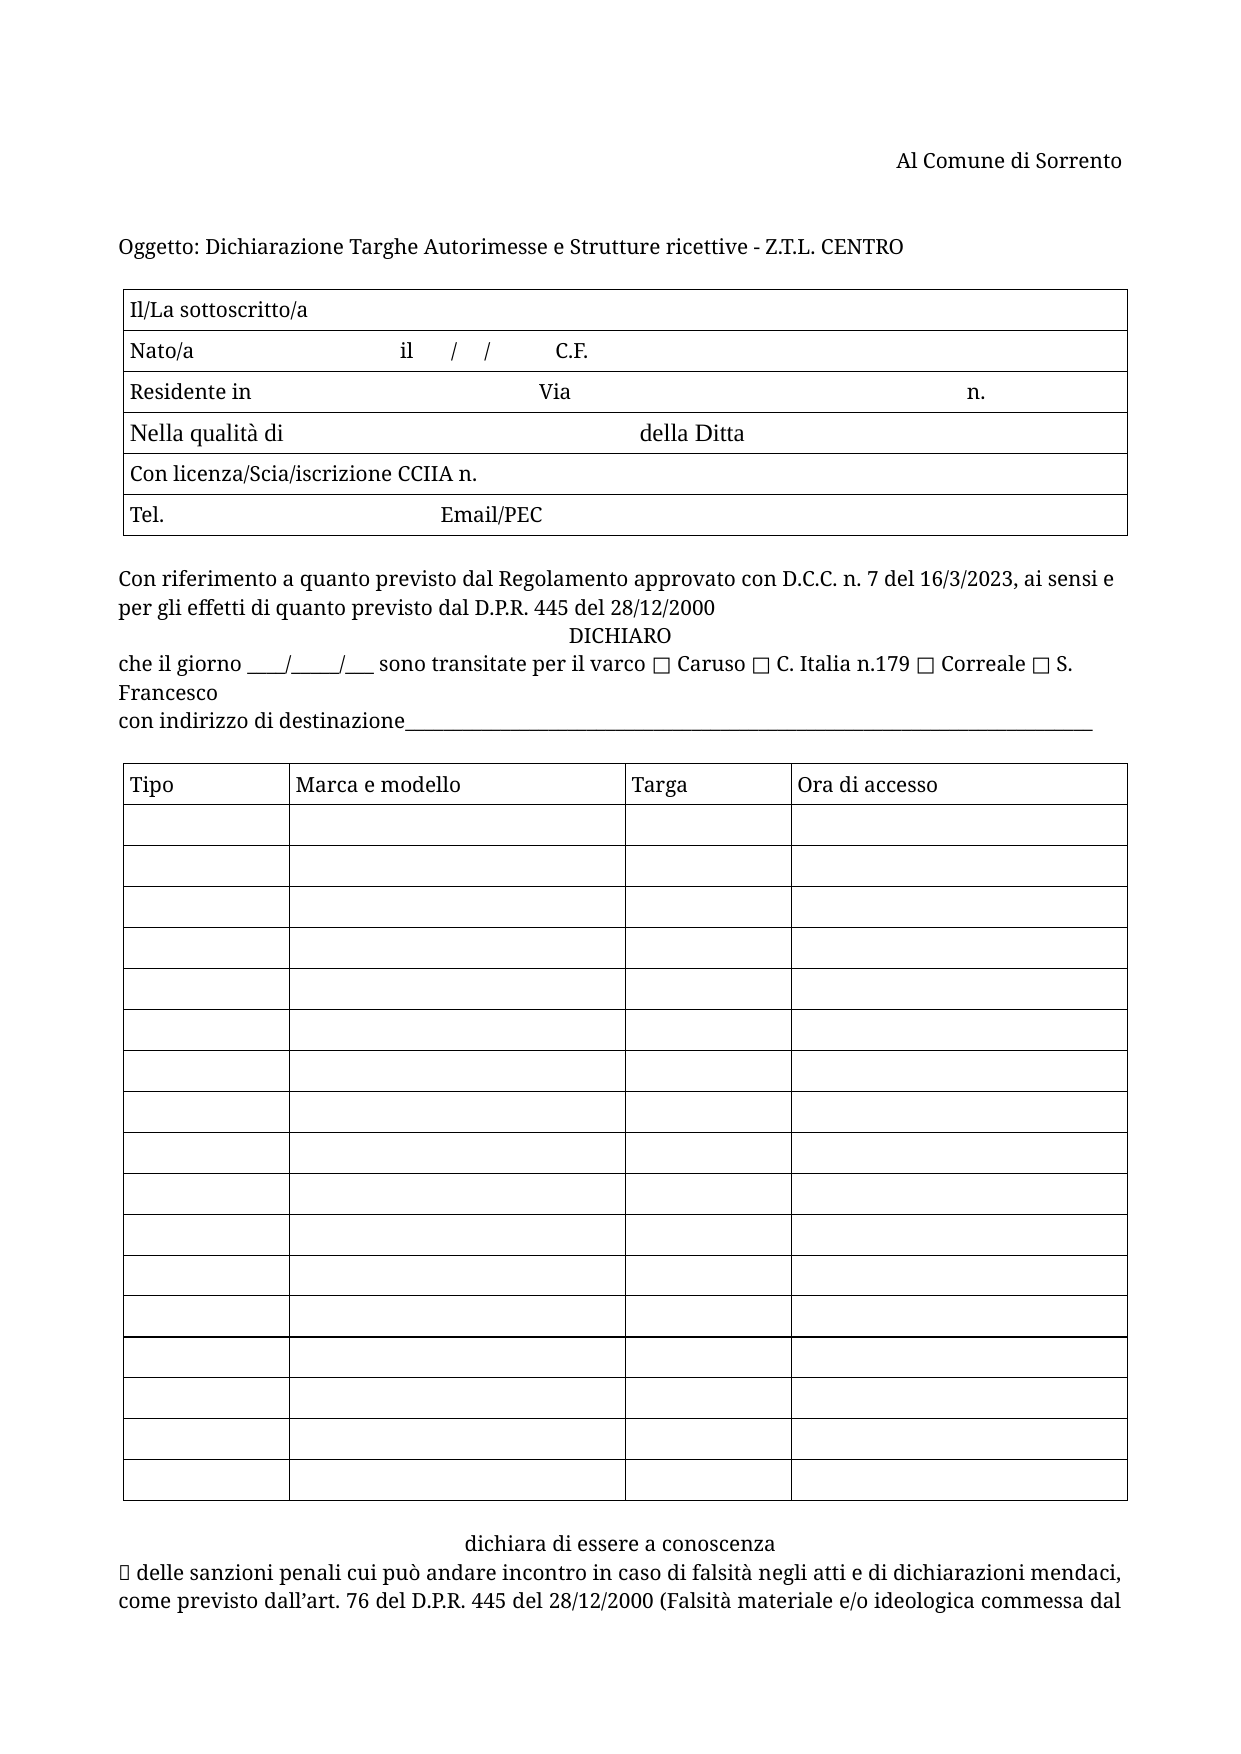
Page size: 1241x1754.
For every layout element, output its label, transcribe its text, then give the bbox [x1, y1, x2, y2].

table_cell [792, 969, 1127, 1009]
table_cell [290, 846, 625, 886]
text dichiara di essere a conoscenza [118, 1529, 1122, 1558]
table_cell [792, 1174, 1127, 1213]
table_cell [792, 846, 1127, 886]
table_cell [626, 1378, 791, 1418]
table_cell [290, 1460, 625, 1500]
table_cell [124, 805, 289, 845]
table_cell [290, 969, 625, 1009]
table_header Ora di accesso [792, 764, 1127, 804]
table_cell [792, 805, 1127, 845]
text Oggetto: Dichiarazione Targhe Autorimesse e Strutture ricettive - Z.T.L. CENTRO [118, 232, 1122, 260]
table_cell [626, 1092, 791, 1132]
table_cell [124, 1419, 289, 1459]
table_cell Con licenza/Scia/iscrizione CCIIA n. [124, 454, 1127, 494]
table_cell [290, 1419, 625, 1459]
table_cell [124, 887, 289, 927]
table_cell [792, 887, 1127, 927]
table_cell Tel. Email/PEC [124, 495, 1127, 535]
table_cell [124, 969, 289, 1009]
table_cell [124, 1296, 289, 1336]
table_cell [792, 1460, 1127, 1500]
table_cell [792, 1338, 1127, 1377]
table_cell [792, 1051, 1127, 1091]
table_cell [124, 1051, 289, 1091]
table_cell [626, 1010, 791, 1050]
table_cell [792, 928, 1127, 968]
table_cell [626, 846, 791, 886]
table_cell [124, 1460, 289, 1500]
table_cell Nato/a il / / C.F. [124, 331, 1127, 371]
table_cell [626, 1460, 791, 1500]
table_cell [792, 1378, 1127, 1418]
table_cell [626, 1215, 791, 1254]
table_cell [124, 1338, 289, 1377]
table_cell [792, 1256, 1127, 1295]
table_cell [626, 969, 791, 1009]
text  delle sanzioni penali cui può andare incontro in caso di falsità negli atti e di dichiarazioni mendaci, come previsto dall’art. 76 del D.P.R. 445 del 28/12/2000 (Falsità materiale e/o ideologica commessa dal [118, 1558, 1122, 1615]
table_cell Residente in Via n. [124, 372, 1127, 412]
table_cell [124, 1256, 289, 1295]
table_cell [124, 1010, 289, 1050]
table_cell [626, 1174, 791, 1213]
table_cell [290, 1296, 625, 1336]
table_cell [626, 805, 791, 845]
table_cell [792, 1215, 1127, 1254]
table_cell [290, 1010, 625, 1050]
text con indirizzo di destinazione________________________________________________________________________ [118, 706, 1122, 735]
table_cell [290, 1256, 625, 1295]
table_cell [290, 1051, 625, 1091]
table_cell [290, 1215, 625, 1254]
table_cell [290, 805, 625, 845]
text Con riferimento a quanto previsto dal Regolamento approvato con D.C.C. n. 7 del 16/3/2023, ai sensi e per gli effetti di quanto previsto dal D.P.R. 445 del 28/12/2000 [118, 564, 1122, 621]
table_cell [626, 1338, 791, 1377]
table_cell [124, 846, 289, 886]
table_cell [290, 928, 625, 968]
table_cell [290, 887, 625, 927]
table_cell [626, 1296, 791, 1336]
table_cell [290, 1378, 625, 1418]
text DICHIARO [118, 621, 1122, 649]
text che il giorno ____/_____/___ sono transitate per il varco □ Caruso □ C. Italia n.179 □ Correale □ S. Francesco [118, 649, 1122, 706]
table_cell [124, 1378, 289, 1418]
table_cell [626, 1051, 791, 1091]
table_cell [124, 1092, 289, 1132]
table_header Il/La sottoscritto/a [124, 290, 1127, 330]
table_cell [792, 1092, 1127, 1132]
table_cell [124, 1133, 289, 1173]
table_cell Nella qualità di della Ditta [124, 413, 1127, 453]
table_cell [124, 1215, 289, 1254]
table_cell [290, 1133, 625, 1173]
table_cell [792, 1296, 1127, 1336]
text Al Comune di Sorrento [118, 147, 1122, 175]
table_cell [626, 1419, 791, 1459]
table_header Marca e modello [290, 764, 625, 804]
table_cell [290, 1174, 625, 1213]
table_cell [626, 887, 791, 927]
table_cell [792, 1133, 1127, 1173]
table_cell [124, 1174, 289, 1213]
table_header Targa [626, 764, 791, 804]
table_cell [290, 1092, 625, 1132]
table_header Tipo [124, 764, 289, 804]
table_cell [124, 928, 289, 968]
table_cell [626, 1256, 791, 1295]
table_cell [792, 1010, 1127, 1050]
table_cell [626, 928, 791, 968]
table_cell [792, 1419, 1127, 1459]
table_cell [626, 1133, 791, 1173]
table_cell [290, 1338, 625, 1377]
